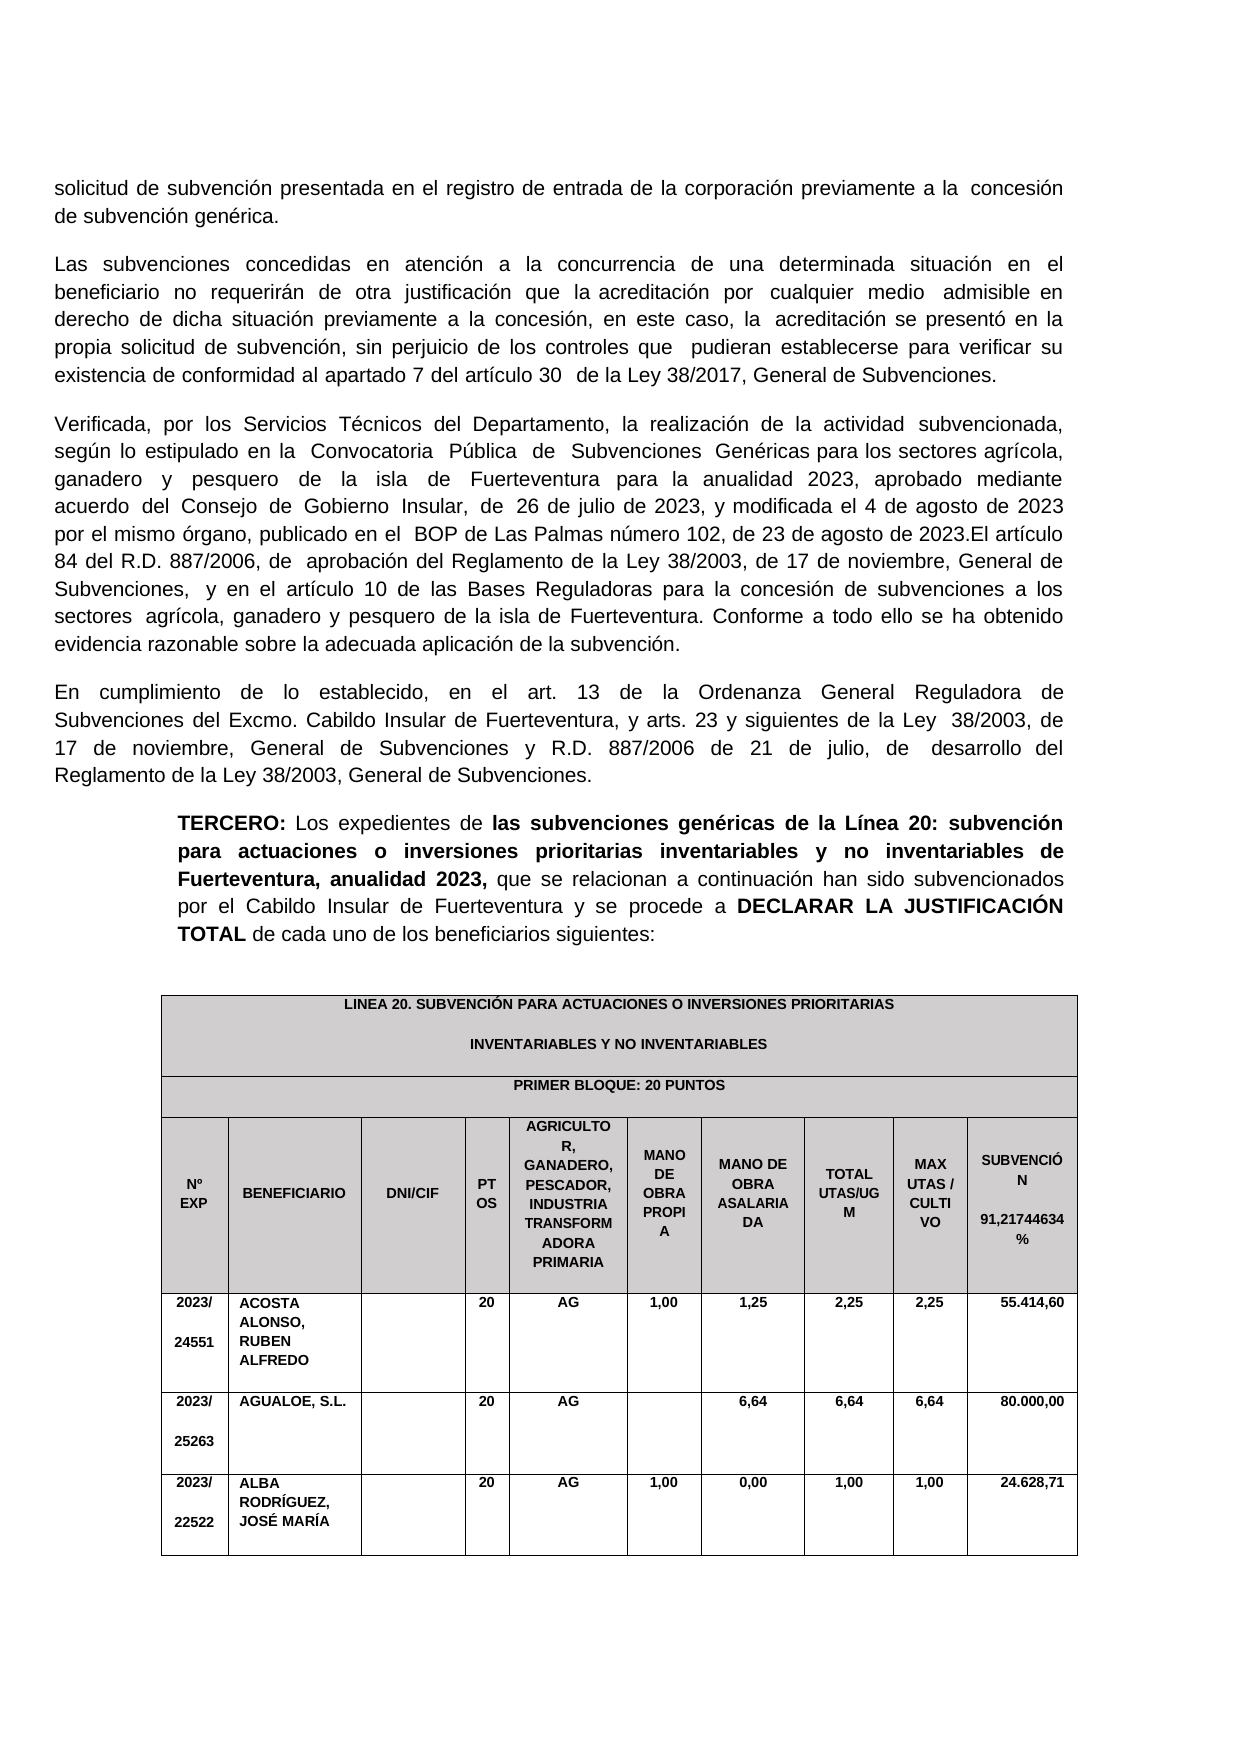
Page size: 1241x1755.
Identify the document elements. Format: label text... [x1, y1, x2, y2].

table_cell 20 [466, 1475, 509, 1555]
table_cell [628, 1393, 701, 1473]
table_cell 24.628,71 [968, 1475, 1077, 1555]
table_cell SUBVENCIÓ N 91,21744634 % [968, 1118, 1077, 1293]
table_cell [362, 1294, 465, 1392]
table_cell [362, 1475, 465, 1555]
table_cell 55.414,60 [968, 1294, 1077, 1392]
table_cell AGUALOE, S.L. [229, 1393, 361, 1473]
table_cell 2,25 [894, 1294, 967, 1392]
table_cell 20 [466, 1294, 509, 1392]
table_cell MANO DE OBRA ASALARIA DA [702, 1118, 804, 1293]
table_cell ALBA RODRÍGUEZ, JOSÉ MARÍA [229, 1475, 361, 1555]
table_cell 6,64 [894, 1393, 967, 1473]
table_cell 2023/ 25263 [162, 1393, 228, 1473]
table_cell AG [510, 1475, 627, 1555]
table_cell 1,00 [805, 1475, 893, 1555]
table_cell 2023/ 22522 [162, 1475, 228, 1555]
table_cell 1,00 [894, 1475, 967, 1555]
table_cell [362, 1393, 465, 1473]
table_cell PRIMER BLOQUE: 20 PUNTOS [162, 1077, 1077, 1117]
table_cell BENEFICIARIO [229, 1118, 361, 1293]
table_cell MANO DE OBRA PROPI A [628, 1118, 701, 1293]
text TERCERO: Los expedientes de las subvenciones genéricas de la Línea 20: subvención para actuaciones o inversiones prioritarias inventariables y no inventariables de Fuerteventura, anualidad 2023, que se relacionan a continuación han sido subvencionados por el Cabildo Insular de Fuerteventura y se procede a DECLARAR LA JUSTIFICACIÓN TOTAL de cada uno de los beneficiarios siguientes: [177, 811, 1064, 946]
text solicitud de subvención presentada en el registro de entrada de la corporación previamente a la concesión de subvención genérica. [54, 176, 1064, 228]
table_cell 1,00 [628, 1475, 701, 1555]
table_cell Nº EXP [162, 1118, 228, 1293]
table_cell 2,25 [805, 1294, 893, 1392]
table_cell 1,00 [628, 1294, 701, 1392]
text Las subvenciones concedidas en atención a la concurrencia de una determinada situación en el beneficiario no requerirán de otra justificación que la acreditación por cualquier medio admisible en derecho de dicha situación previamente a la concesión, en este caso, la acreditación se presentó en la propia solicitud de subvención, sin perjuicio de los controles que pudieran establecerse para verificar su existencia de conformidad al apartado 7 del artículo 30 de la Ley 38/2017, General de Subvenciones. [54, 252, 1064, 387]
table_cell 20 [466, 1393, 509, 1473]
table_cell DNI/CIF [362, 1118, 465, 1293]
table_cell 6,64 [702, 1393, 804, 1473]
table_header LINEA 20. SUBVENCIÓN PARA ACTUACIONES O INVERSIONES PRIORITARIAS INVENTARIABLES Y NO INVENTARIABLES [162, 996, 1077, 1076]
table_cell AGRICULTO R, GANADERO, PESCADOR, INDUSTRIA TRANSFORM ADORA PRIMARIA [510, 1118, 627, 1293]
text Verificada, por los Servicios Técnicos del Departamento, la realización de la actividad subvencionada, según lo estipulado en la Convocatoria Pública de Subvenciones Genéricas para los sectores agrícola, ganadero y pesquero de la isla de Fuerteventura para la anualidad 2023, aprobado mediante acuerdo del Consejo de Gobierno Insular, de 26 de julio de 2023, y modificada el 4 de agosto de 2023 por el mismo órgano, publicado en el BOP de Las Palmas número 102, de 23 de agosto de 2023.El artículo 84 del R.D. 887/2006, de aprobación del Reglamento de la Ley 38/2003, de 17 de noviembre, General de Subvenciones, y en el artículo 10 de las Bases Reguladoras para la concesión de subvenciones a los sectores agrícola, ganadero y pesquero de la isla de Fuerteventura. Conforme a todo ello se ha obtenido evidencia razonable sobre la adecuada aplicación de la subvención. [54, 411, 1064, 655]
text En cumplimiento de lo establecido, en el art. 13 de la Ordenanza General Reguladora de Subvenciones del Excmo. Cabildo Insular de Fuerteventura, y arts. 23 y siguientes de la Ley 38/2003, de 17 de noviembre, General de Subvenciones y R.D. 887/2006 de 21 de julio, de desarrollo del Reglamento de la Ley 38/2003, General de Subvenciones. [54, 680, 1064, 787]
table_cell ACOSTA ALONSO, RUBEN ALFREDO [229, 1294, 361, 1392]
table_cell 0,00 [702, 1475, 804, 1555]
table_cell TOTAL UTAS/UG M [805, 1118, 893, 1293]
table_cell MAX UTAS / CULTI VO [894, 1118, 967, 1293]
table_cell 80.000,00 [968, 1393, 1077, 1473]
table_cell PT OS [466, 1118, 509, 1293]
table_cell AG [510, 1294, 627, 1392]
table_cell AG [510, 1393, 627, 1473]
table_cell 6,64 [805, 1393, 893, 1473]
table_cell 2023/ 24551 [162, 1294, 228, 1392]
table_cell 1,25 [702, 1294, 804, 1392]
